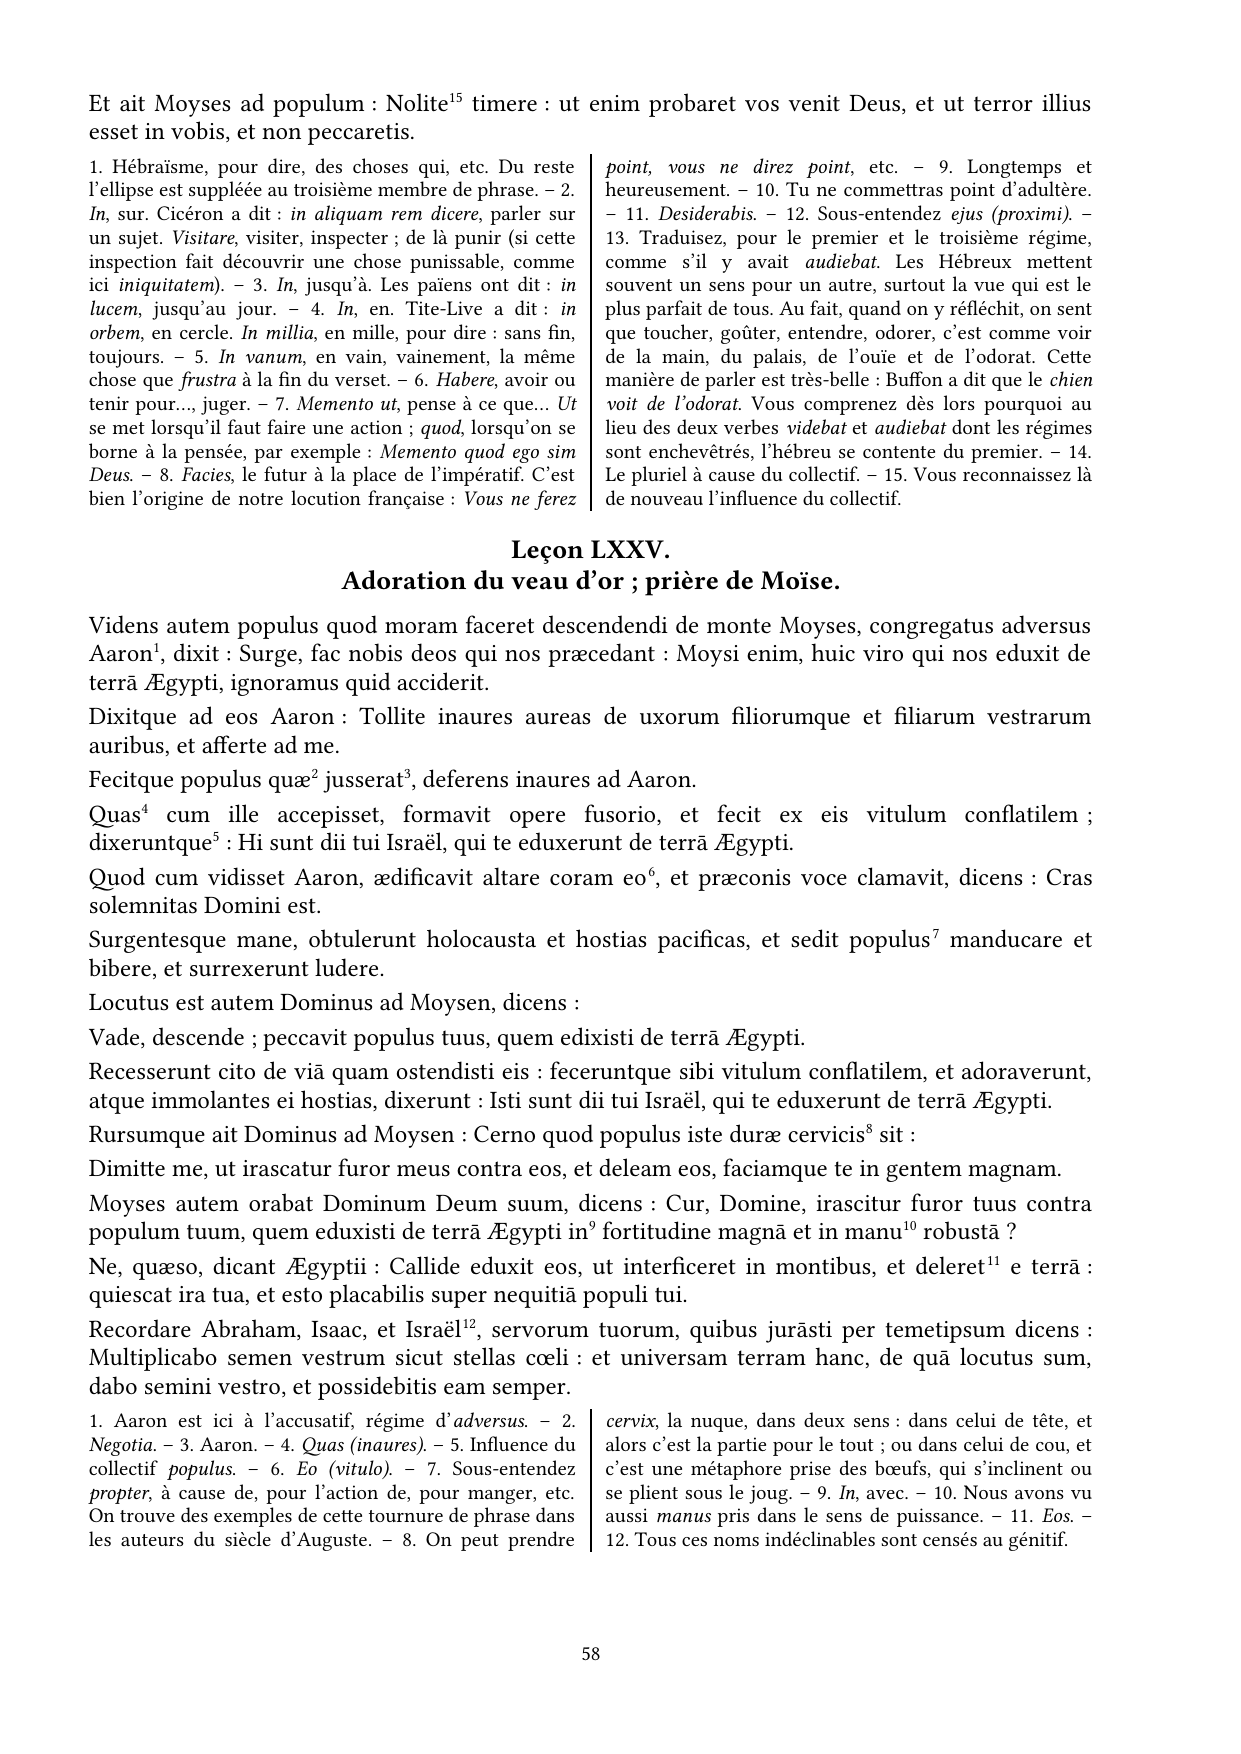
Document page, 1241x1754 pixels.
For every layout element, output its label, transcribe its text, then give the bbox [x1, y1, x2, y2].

text Surgentesque mane, obtulerunt holocausta et hostias pacificas, et sedit populus7 manducare et bibere, et surrexerunt ludere. [88, 926, 1093, 983]
text Et ait Moyses ad populum : Nolite15 timere : ut enim probaret vos venit Deus, et ut terror illius esset in vobis, et non peccaretis. [88, 88, 1093, 146]
text Locutus est autem Dominus ad Moysen, dicens : [88, 988, 1093, 1017]
text cervix, la nuque, dans deux sens : dans celui de tête, et alors c’est la partie pour le tout ; ou dans celui de cou, et c’est une métaphore prise des bœufs, qui s’inclinent ou se plient sous le joug. – 9. In, avec. – 10. Nous avons vu aussi manus pris dans le sens de puissance. – 11. Eos. – 12. Tous ces noms indéclinables sont censés au génitif. [605, 1409, 1093, 1552]
text Recordare Abraham, Isaac, et Israël12, servorum tuorum, quibus jurāsti per temetipsum dicens : Multiplicabo semen vestrum sicut stellas cœli : et universam terram hanc, de quā locutus sum, dabo semini vestro, et possidebitis eam semper. [88, 1315, 1093, 1400]
text Rursumque ait Dominus ad Moysen : Cerno quod populus iste duræ cervicis8 sit : [88, 1120, 1093, 1149]
text 1. Hébraïsme, pour dire, des choses qui, etc. Du reste l’ellipse est suppléée au troisième membre de phrase. – 2. In, sur. Cicéron a dit : in aliquam rem dicere, parler sur un sujet. Visitare, visiter, inspecter ; de là punir (si cette inspection fait découvrir une chose punissable, comme ici iniquitatem). – 3. In, jusqu’à. Les païens ont dit : in lucem, jusqu’au jour. – 4. In, en. Tite-Live a dit : in orbem, en cercle. In millia, en mille, pour dire : sans fin, toujours. – 5. In vanum, en vain, vainement, la même chose que frustra à la fin du verset. – 6. Habere, avoir ou tenir pour…, juger. – 7. Memento ut, pense à ce que… Ut se met lorsqu’il faut faire une action ; quod, lorsqu’on se borne à la pensée, par exemple : Memento quod ego sim Deus. – 8. Facies, le futur à la place de l’impératif. C’est bien l’origine de notre locution française : Vous ne ferez [88, 154, 576, 511]
text point, vous ne direz point, etc. – 9. Longtemps et heureusement. – 10. Tu ne commettras point d’adultère. – 11. Desiderabis. – 12. Sous-entendez ejus (proximi). – 13. Traduisez, pour le premier et le troisième régime, comme s’il y avait audiebat. Les Hébreux mettent souvent un sens pour un autre, surtout la vue qui est le plus parfait de tous. Au fait, quand on y réfléchit, on sent que toucher, goûter, entendre, odorer, c’est comme voir de la main, du palais, de l’ouïe et de l’odorat. Cette manière de parler est très-belle : Buffon a dit que le chien voit de l’odorat. Vous comprenez dès lors pourquoi au lieu des deux verbes videbat et audiebat dont les régimes sont enchevêtrés, l’hébreu se contente du premier. – 14. Le pluriel à cause du collectif. – 15. Vous reconnaissez là de nouveau l’influence du collectif. [605, 154, 1093, 511]
text Dimitte me, ut irascatur furor meus contra eos, et deleam eos, faciamque te in gentem magnam. [88, 1154, 1093, 1183]
text Vade, descende ; peccavit populus tuus, quem edixisti de terrā Ægypti. [88, 1023, 1093, 1051]
text Quod cum vidisset Aaron, ædificavit altare coram eo6, et præconis voce clamavit, dicens : Cras solemnitas Domini est. [88, 863, 1093, 920]
text Moyses autem orabat Dominum Deum suum, dicens : Cur, Domine, irascitur furor tuus contra populum tuum, quem eduxisti de terrā Ægypti in9 fortitudine magnā et in manu10 robustā ? [88, 1189, 1093, 1246]
text Recesserunt cito de viā quam ostendisti eis : feceruntque sibi vitulum conflatilem, et adoraverunt, atque immolantes ei hostias, dixerunt : Isti sunt dii tui Israël, qui te eduxerunt de terrā Ægypti. [88, 1057, 1093, 1114]
text 1. Aaron est ici à l’accusatif, régime d’adversus. – 2. Negotia. – 3. Aaron. – 4. Quas (inaures). – 5. Influence du collectif populus. – 6. Eo (vitulo). – 7. Sous-entendez propter, à cause de, pour l’action de, pour manger, etc. On trouve des exemples de cette tournure de phrase dans les auteurs du siècle d’Auguste. – 8. On peut prendre [88, 1409, 576, 1552]
text Fecitque populus quæ2 jusserat3, deferens inaures ad Aaron. [88, 765, 1093, 794]
text Leçon LXXV. Adoration du veau d’or ; prière de Moïse. [88, 534, 1093, 596]
text Quas4 cum ille accepisset, formavit opere fusorio, et fecit ex eis vitulum conflatilem ; dixeruntque5 : Hi sunt dii tui Israël, qui te eduxerunt de terrā Ægypti. [88, 800, 1093, 857]
text Ne, quæso, dicant Ægyptii : Callide eduxit eos, ut interficeret in montibus, et deleret11 e terrā : quiescat ira tua, et esto placabilis super nequitiā populi tui. [88, 1252, 1093, 1309]
text Dixitque ad eos Aaron : Tollite inaures aureas de uxorum filiorumque et filiarum vestrarum auribus, et afferte ad me. [88, 702, 1093, 759]
text Videns autem populus quod moram faceret descendendi de monte Moyses, congregatus adversus Aaron1, dixit : Surge, fac nobis deos qui nos præcedant : Moysi enim, huic viro qui nos eduxit de terrā Ægypti, ignoramus quid acciderit. [88, 611, 1093, 697]
